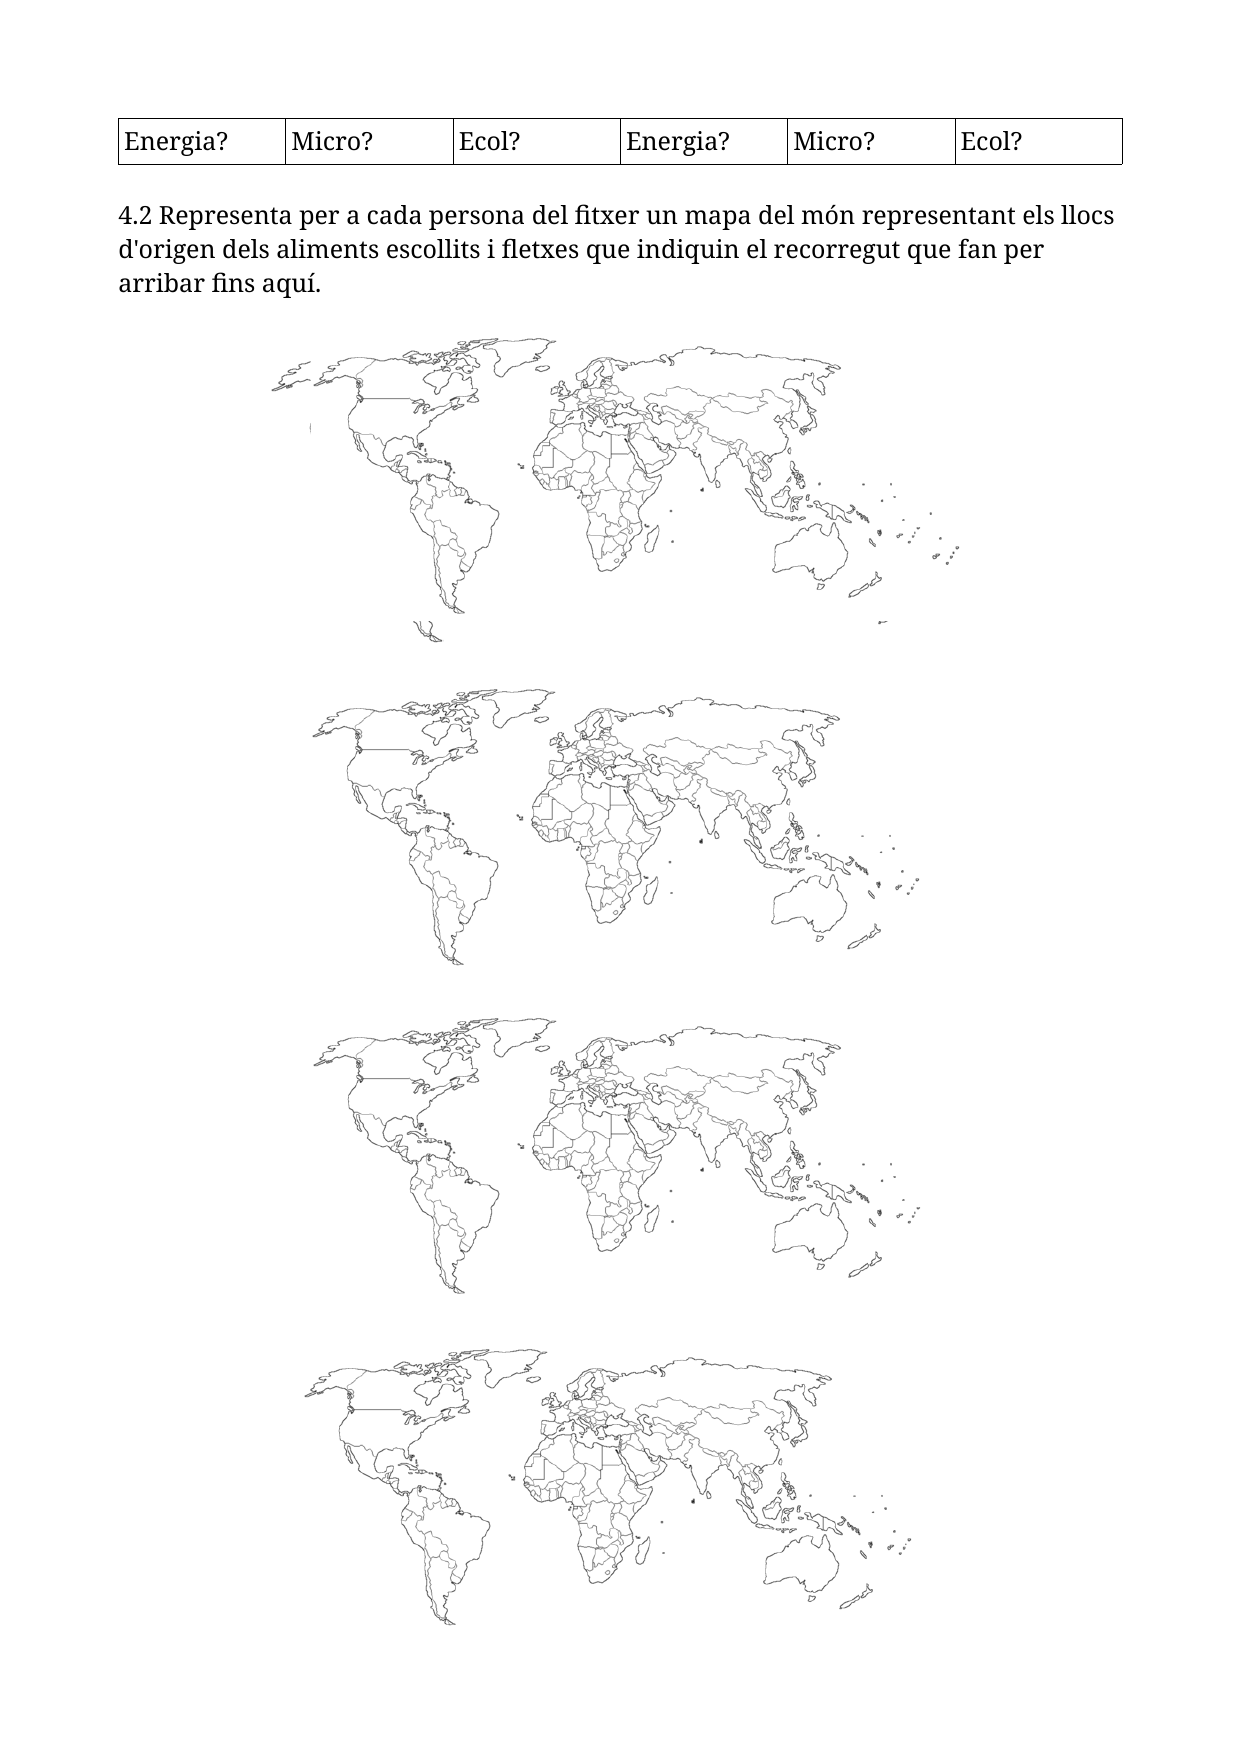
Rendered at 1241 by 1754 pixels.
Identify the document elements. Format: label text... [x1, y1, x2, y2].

picture [309, 686, 929, 973]
picture [310, 1014, 930, 1301]
table_cell Energia? [621, 119, 787, 164]
table_cell Micro? [286, 119, 453, 164]
picture [268, 334, 972, 650]
text 4.2 Representa per a cada persona del fitxer un mapa del món representant els llocs d'origen dels aliments escollits i fletxes que indiquin el recorregut que fan per arribar fins aquí. [118, 198, 1122, 300]
picture [301, 1345, 921, 1633]
table_cell Energia? [119, 119, 285, 164]
table_cell Ecol? [454, 119, 620, 164]
table_cell Micro? [788, 119, 955, 164]
table_cell Ecol? [956, 119, 1122, 164]
